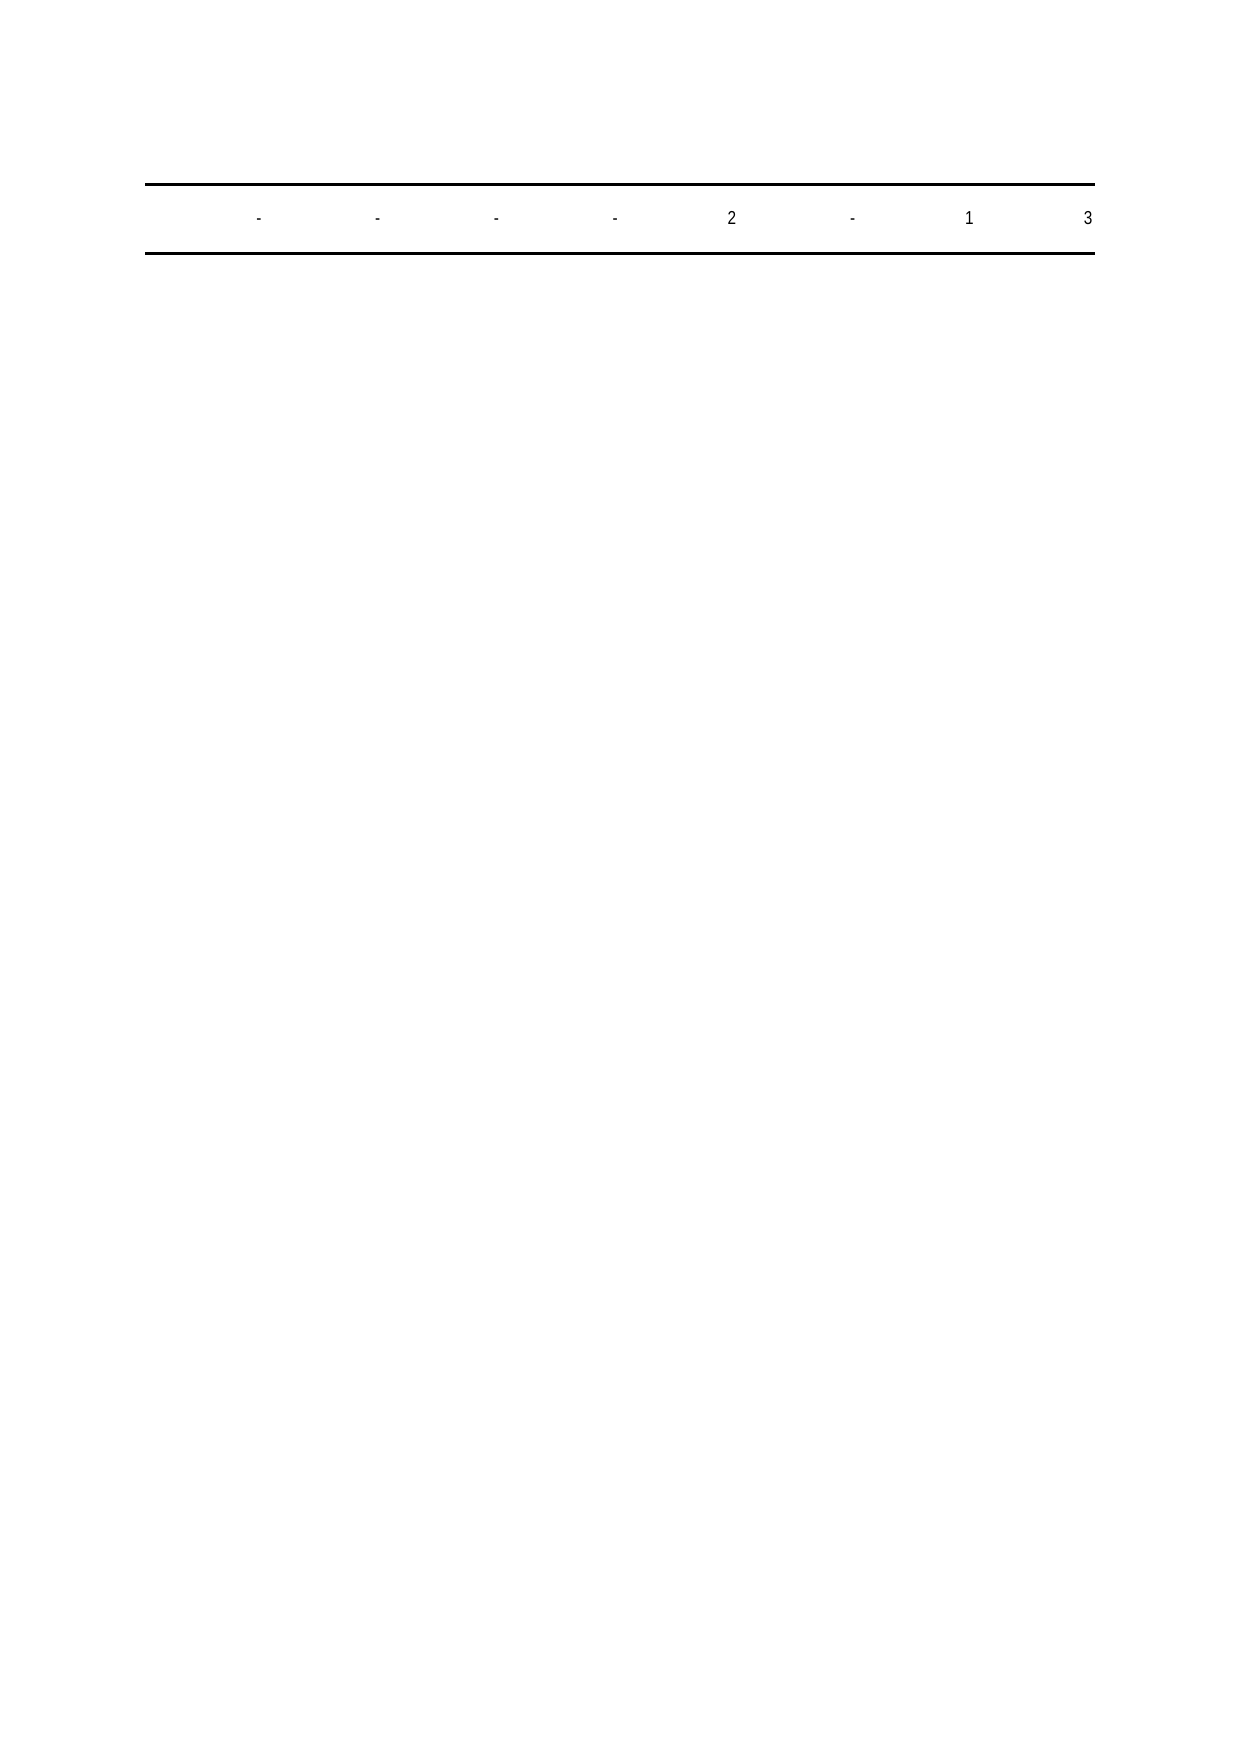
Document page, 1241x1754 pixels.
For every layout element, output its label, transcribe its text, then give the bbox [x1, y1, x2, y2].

table_cell - [383, 186, 501, 252]
table_cell 2 [620, 186, 739, 252]
table_cell - [264, 186, 383, 252]
table_cell 1 [858, 186, 976, 252]
table_cell - [501, 186, 620, 252]
table_cell 3 [976, 186, 1095, 252]
table_cell - [739, 186, 858, 252]
table_cell - [145, 186, 264, 252]
